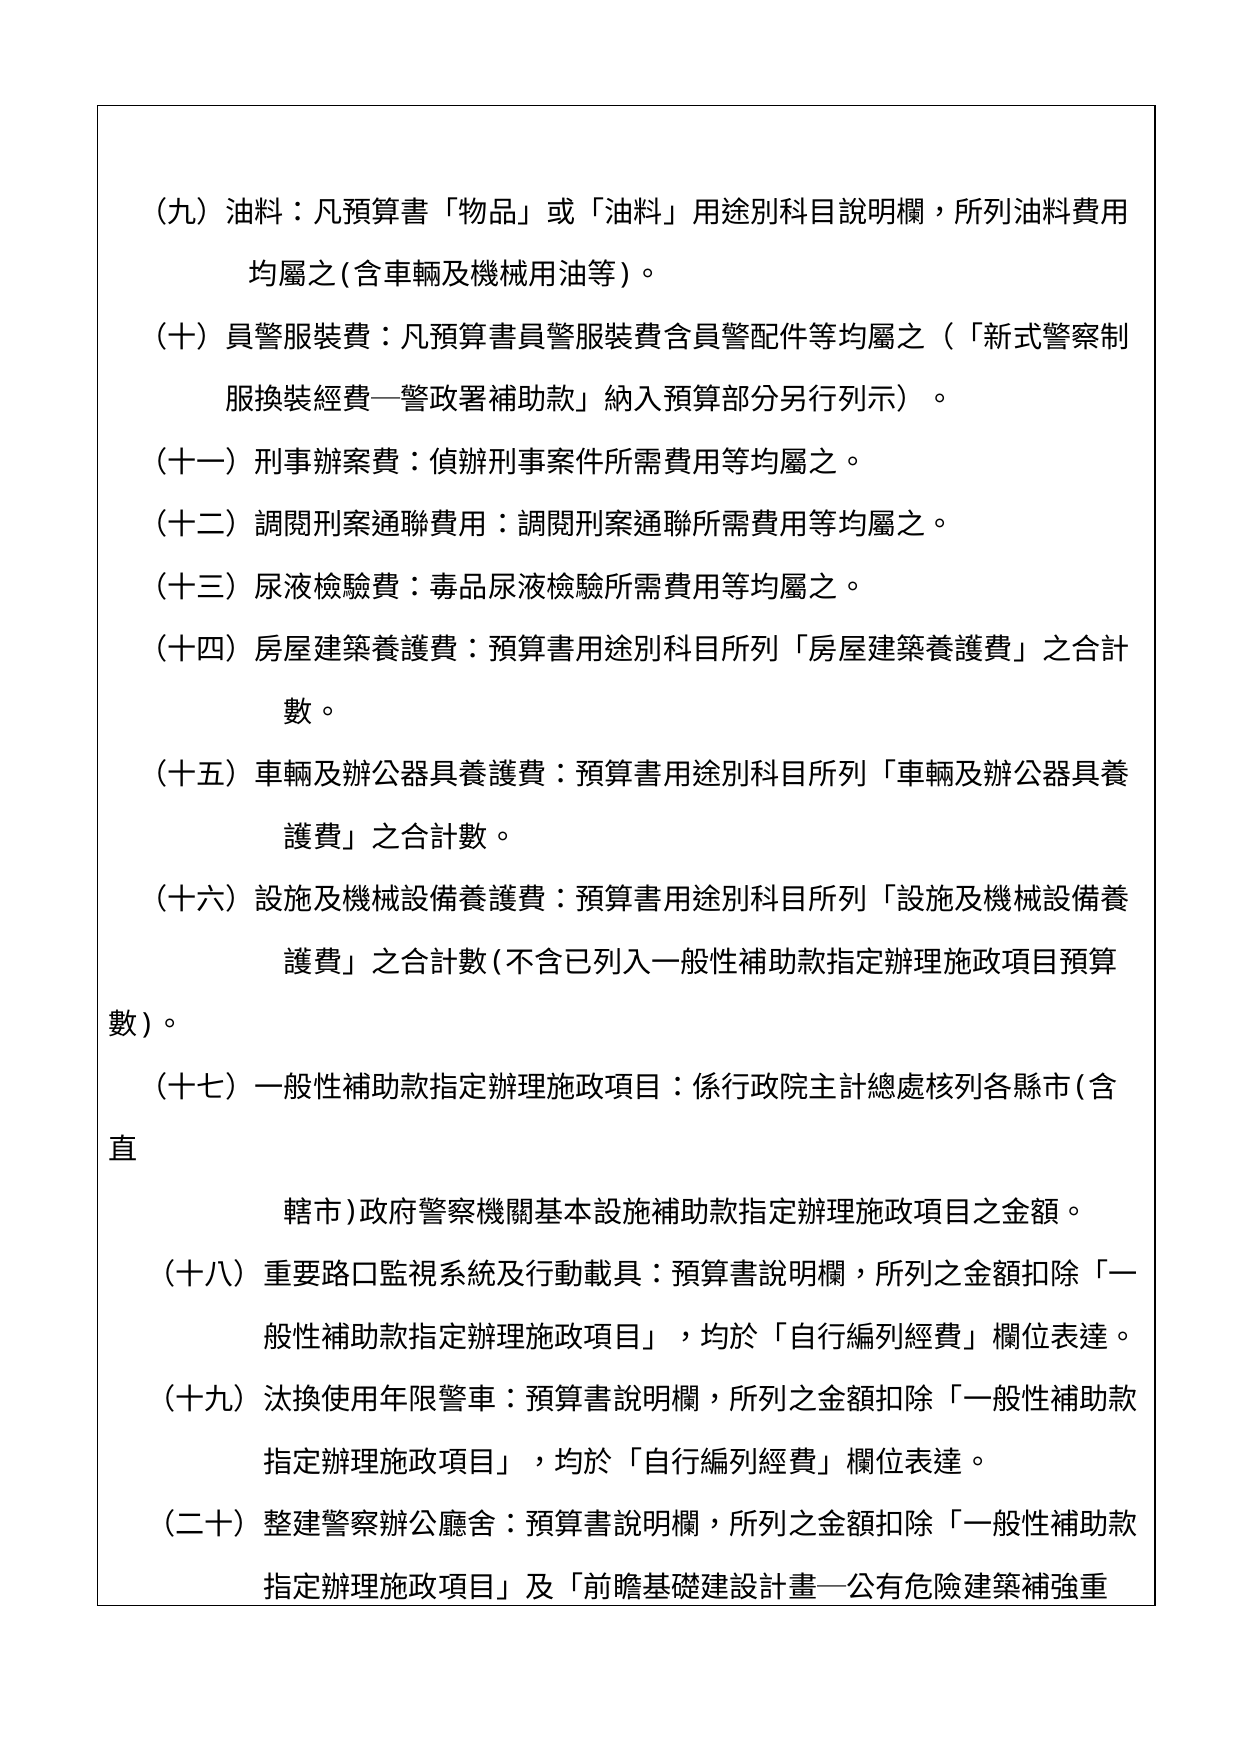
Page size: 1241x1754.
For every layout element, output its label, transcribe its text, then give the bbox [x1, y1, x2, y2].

table_header 統計資料背景說明 資料種類：各機關共同性統計 資料項目：臺中市政府警察局第三分局歳出預算編列暨執行統計 一、發布及編製機關單位 ＊發布機關、單位：臺中市政府警察局第三分局會計室 ＊編製單位：臺中市政府警察局第三分局會計室 ＊聯絡電話：（04）23289100 # 5360 ＊傳真：：（04）22224477 ＊電子信箱：yu09@tcpb.gov.tw 二、發布形式 口頭： （ ）記者會或說明會 書面： （ ）新聞稿 （P）報表 （ ）書刊，刊名： ＊電子媒體： （P）線上書刊及資料庫，網址：https://govstat.taichung.gov.tw/TCSTAT/Page/kcg01_2.aspx?Mid1=387132200C （ ）磁片 （ ）光碟片 （ ）其他 三、資料範圍、週期及時效 ＊統計地區範圍及對象： 本分局所屬各機關歲出預算編列及執行情形，均為統計對象。 ＊統計標準時間：預算數以全年度預算數為準，執行數以每季累計執行數為準。 ＊統計項目定義： （一）預算數：係指法定預算數（不含統籌科目），惟於填報時，如該年度預算 尚未經議會審議通過，則請以預算案金額填列，俟完成法定預算程序後， 再行更新填列為法定預算數；另於年度中奉准動支第一、二預備金、辦理 經費流用及追加減預算之數額，請與法定預算加總計入。 （二）執行數：請按「季」累計填報，含實支數、暫付數與年度終了保留數之 合計數。 （三）經資門總計=人事經費+業務經費【含業務費、獎補助費(經常門)及第一 預備金】+設備經費【含設備及投資+獎補助費(資本門)】。 （四）道路安全獎勵金：係指年度依據「道路交通違規罰鍰收入分配及運用辦 法」等相關規定核發處理道路交通安全人員之獎勵金。 （五）其他業務獎金：除道安獎金外之其他業務獎勵金。 （六）民眾舉發獎金：民眾提供線索協助破案獎勵金等均屬之。 （七）水電費：預算書用途別科目所列「水電費」之合計數(不含已列入一般性 補助款指定辦理施政項目預算數)。 （八）通訊費：預算書用途別科目所列「通訊費」之合計數(不含已列入一般性 補助款指定辦理施政項目預算數)。 （九）油料：凡預算書「物品」或「油料」用途別科目說明欄，所列油料費用 均屬之(含車輛及機械用油等)。 （十）員警服裝費：凡預算書員警服裝費含員警配件等均屬之（「新式警察制 服換裝經費─警政署補助款」納入預算部分另行列示）。 （十一）刑事辦案費：偵辦刑事案件所需費用等均屬之。 （十二）調閱刑案通聯費用：調閱刑案通聯所需費用等均屬之。 （十三）尿液檢驗費：毒品尿液檢驗所需費用等均屬之。 （十四）房屋建築養護費：預算書用途別科目所列「房屋建築養護費」之合計 數。 （十五）車輛及辦公器具養護費：預算書用途別科目所列「車輛及辦公器具養 護費」之合計數。 （十六）設施及機械設備養護費：預算書用途別科目所列「設施及機械設備養 護費」之合計數(不含已列入一般性補助款指定辦理施政項目預算數)。 （十七）一般性補助款指定辦理施政項目：係行政院主計總處核列各縣市(含直 轄市)政府警察機關基本設施補助款指定辦理施政項目之金額。 （十八）重要路口監視系統及行動載具：預算書說明欄，所列之金額扣除「一般性補助款指定辦理施政項目」，均於「自行編列經費」欄位表達。 （十九）汰換使用年限警車：預算書說明欄，所列之金額扣除「一般性補助款指定辦理施政項目」，均於「自行編列經費」欄位表達。 （二十）整建警察辦公廳舍：預算書說明欄，所列之金額扣除「一般性補助款指定辦理施政項目」及「前瞻基礎建設計畫─公有危險建築補強重建」，均於「自行編列經費」欄位表達。 （二十一）前瞻基礎建設計畫─公有危險建築補強重建：預算書說明欄，所列「前瞻基礎建設計畫─公有危險建築補強重建─地方警察廳舍」之金額。 （二十二）資訊軟硬體設備費：預算書用途別科目所列「資訊軟硬體設備費」之合計數(不含已列入一般性補助款指定辦理施政項目預算數)。 ＊統計單位：元 ＊統計分類：按部分重點科目及項目分類。 ＊發布週期：季 ＊時效：第1、2、3季10日、第4季41日。 ＊資料變革：無 四、公開資料發布訊息 ＊預告發布日期：第1、2、3季於次月10日、第4季於次年2月10日 (原訂預告發布日期如遇例假日或國定假日則延至下一個工作日發布) ＊同步發送單位：臺中市政府主計處、臺中市政府警察局 五、資料品質 ＊統計指標編製方法與資料來源說明： 1.由本分局會計室依據歲出預算明細分類帳彙編。 2.年度執行中，如發生動支預備金(含動一及動二)、經費流用及辦理追加減預 算之情事，各季預算數因而增減變動，則請於備註欄位敘明。 ＊統計資料交叉查核及確保資料合理性之機制：總計＝各項編制類別加總。 六、須注意及預定改變之事項：*30910-02-01-3 七、其他事項：無 [98, 106, 1154, 1605]
